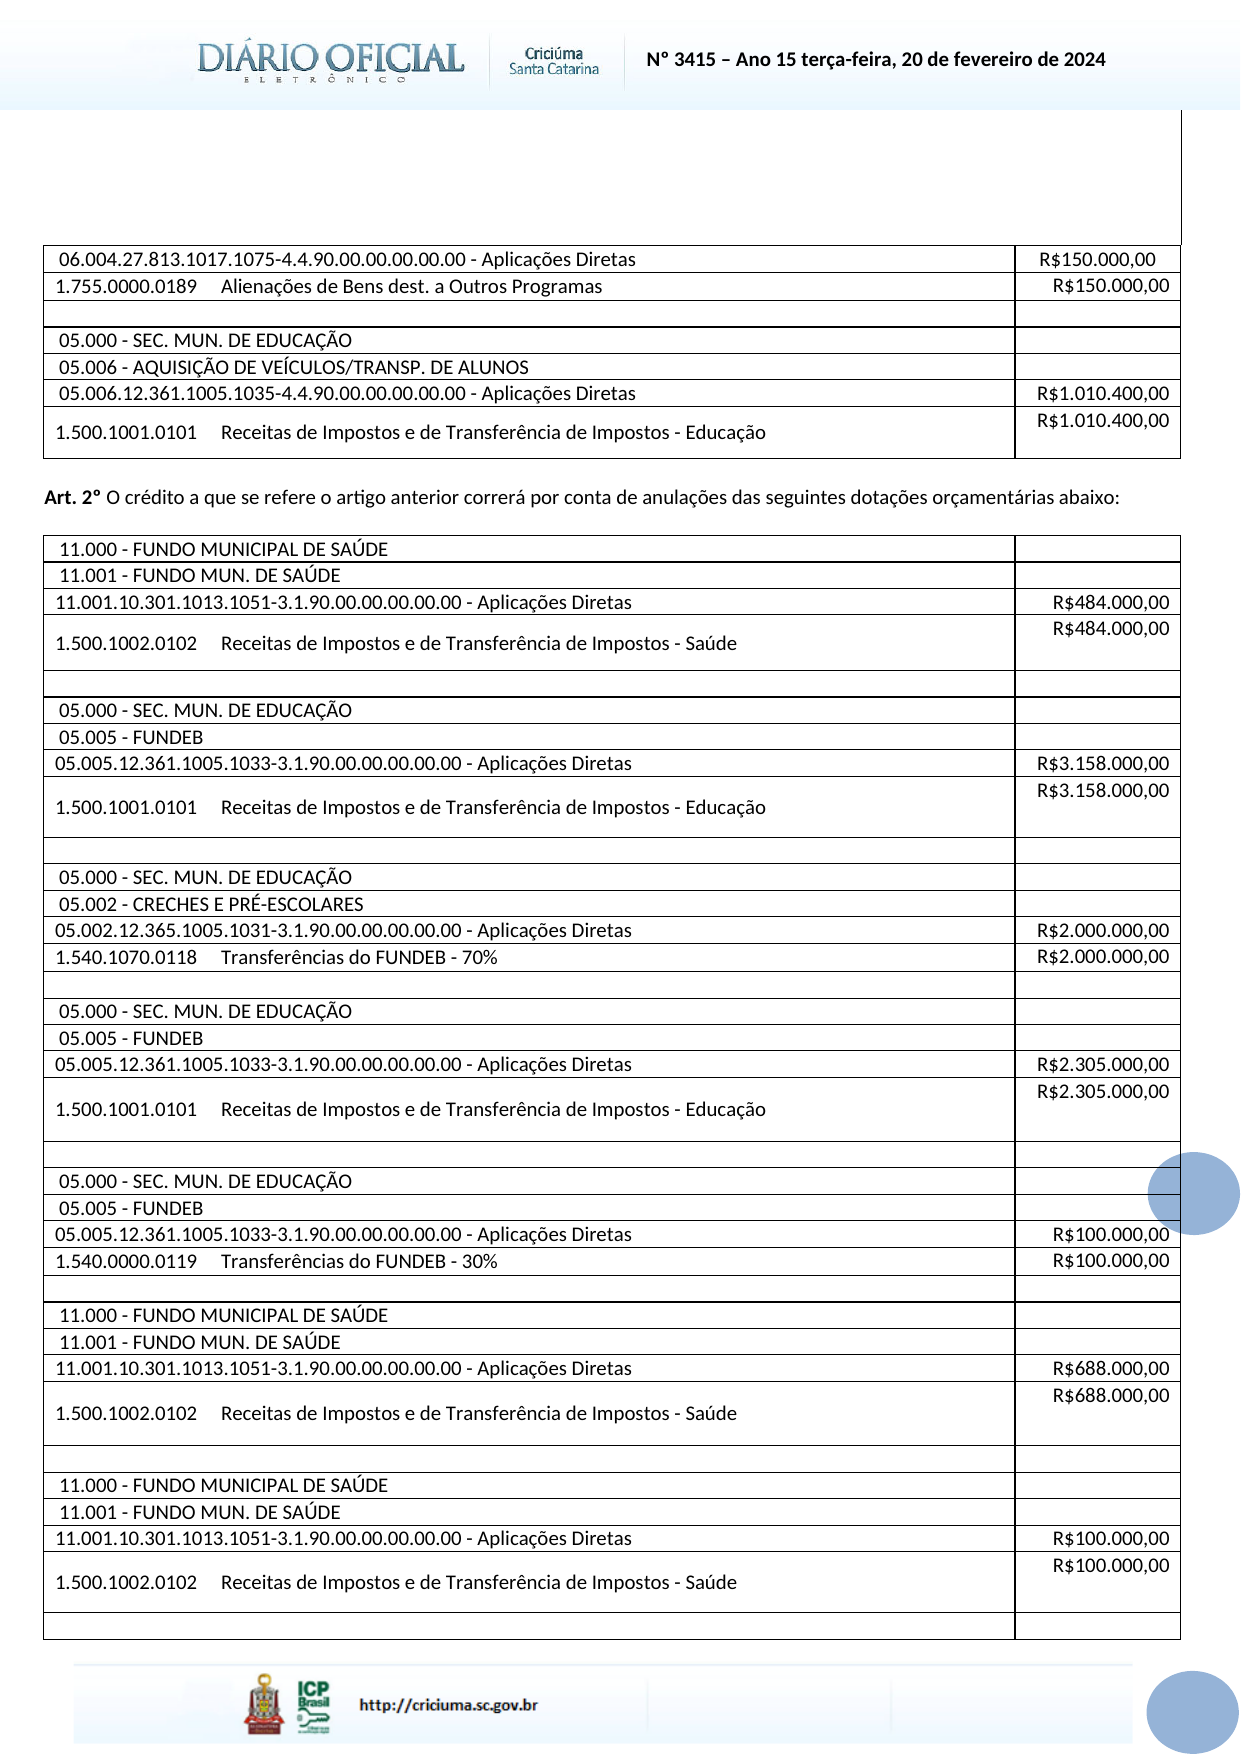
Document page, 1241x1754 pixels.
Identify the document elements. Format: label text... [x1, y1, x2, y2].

table_header 1.500.1002.0102 [55, 1382, 221, 1445]
table_cell R$1.010.400,00 [1016, 407, 1180, 458]
table_header Transferências do FUNDEB - 70% [221, 944, 785, 971]
table_cell [44, 944, 55, 971]
table_cell [1016, 724, 1180, 749]
text Art. 2º O crédito a que se refere o artigo anterior correrá por conta de anulações das seguintes dotações orçamentárias abaixo: [44, 484, 1181, 509]
table_cell R$100.000,00 [1016, 1552, 1180, 1612]
table_header 1.500.1002.0102 [55, 1552, 221, 1612]
table_cell [1016, 838, 1180, 863]
table_cell [785, 777, 1014, 837]
table_cell [1016, 891, 1180, 916]
table_header 1.755.0000.0189 [55, 273, 221, 300]
table_cell 05.002.12.365.1005.1031-3.1.90.00.00.00.00.00 - Aplicações Diretas [44, 917, 1014, 943]
table_cell 05.005 - FUNDEB [44, 1195, 1014, 1220]
table_cell [785, 407, 1014, 458]
table_cell [1016, 999, 1180, 1024]
table_cell 05.005 - FUNDEB [44, 1025, 1014, 1050]
table_cell R$100.000,00 [1016, 1526, 1180, 1551]
table_cell [44, 273, 55, 300]
table_cell [1016, 1168, 1156, 1194]
table_cell 11.001.10.301.1013.1051-3.1.90.00.00.00.00.00 - Aplicações Diretas [44, 589, 1014, 614]
table_cell [44, 1613, 1014, 1638]
table_header 1.540.1070.0118 [55, 944, 221, 971]
table_cell [44, 1078, 55, 1141]
table_cell R$1.010.400,00 [1016, 380, 1180, 406]
table_cell R$2.000.000,00 [1016, 917, 1180, 943]
table_cell [1016, 1195, 1157, 1220]
table_header Alienações de Bens dest. a Outros Programas [221, 273, 785, 300]
table_cell 05.005 - FUNDEB [44, 724, 1014, 749]
table_header 1.500.1001.0101 [55, 1078, 221, 1141]
table_cell [1016, 1613, 1180, 1638]
table_cell [1016, 1025, 1180, 1050]
table_cell [44, 1248, 55, 1275]
table_header 1.500.1001.0101 [55, 407, 221, 458]
table_cell R$2.000.000,00 [1016, 944, 1180, 971]
table_cell 05.006 - AQUISIÇÃO DE VEÍCULOS/TRANSP. DE ALUNOS [44, 354, 1014, 379]
table_cell R$100.000,00 [1016, 1221, 1180, 1247]
table_cell R$2.305.000,00 [1016, 1078, 1180, 1141]
table_cell [785, 615, 1014, 670]
table_cell [1016, 328, 1180, 353]
table_cell [1016, 698, 1180, 723]
table_cell R$3.158.000,00 [1016, 777, 1180, 837]
table_cell [1016, 301, 1180, 326]
table_cell R$150.000,00 [1016, 273, 1180, 300]
table_cell [44, 301, 1014, 326]
table_cell 11.000 - FUNDO MUNICIPAL DE SAÚDE [44, 1303, 1014, 1328]
table_header Transferências do FUNDEB - 30% [221, 1248, 785, 1275]
table_cell [44, 671, 1014, 696]
table_cell 05.005.12.361.1005.1033-3.1.90.00.00.00.00.00 - Aplicações Diretas [44, 1051, 1014, 1077]
table_cell [44, 1552, 55, 1612]
table_cell 05.000 - SEC. MUN. DE EDUCAÇÃO [44, 1168, 1014, 1194]
table_cell [1016, 1499, 1180, 1524]
table_cell R$3.158.000,00 [1016, 750, 1180, 776]
table_header Receitas de Impostos e de Transferência de Impostos - Educação [221, 777, 785, 837]
table_cell 05.005.12.361.1005.1033-3.1.90.00.00.00.00.00 - Aplicações Diretas [44, 750, 1014, 776]
table_cell [1016, 1276, 1180, 1301]
table_cell [1016, 563, 1180, 588]
table_header Receitas de Impostos e de Transferência de Impostos - Educação [221, 407, 785, 458]
table_cell R$484.000,00 [1016, 615, 1180, 670]
table_cell 05.000 - SEC. MUN. DE EDUCAÇÃO [44, 864, 1014, 890]
table_header Receitas de Impostos e de Transferência de Impostos - Educação [221, 1078, 785, 1141]
table_cell 11.001.10.301.1013.1051-3.1.90.00.00.00.00.00 - Aplicações Diretas [44, 1526, 1014, 1551]
table_cell 11.000 - FUNDO MUNICIPAL DE SAÚDE [44, 1473, 1014, 1498]
table_cell [785, 273, 1014, 300]
table_cell 05.000 - SEC. MUN. DE EDUCAÇÃO [44, 328, 1014, 353]
table_cell [785, 1078, 1014, 1141]
table_cell R$484.000,00 [1016, 589, 1180, 614]
table_cell [1016, 972, 1180, 997]
table_cell [785, 1552, 1014, 1612]
table_cell [44, 1142, 1014, 1167]
table_cell [785, 1382, 1014, 1445]
table_cell R$2.305.000,00 [1016, 1051, 1180, 1077]
table_cell [1016, 1142, 1180, 1167]
table_header Receitas de Impostos e de Transferência de Impostos - Saúde [221, 1552, 785, 1612]
table_cell [1016, 354, 1180, 379]
table_cell [44, 1276, 1014, 1301]
table_header 1.500.1002.0102 [55, 615, 221, 670]
table_cell 11.001.10.301.1013.1051-3.1.90.00.00.00.00.00 - Aplicações Diretas [44, 1355, 1014, 1381]
table_cell [1016, 1446, 1180, 1472]
table_cell [44, 1446, 1014, 1472]
table_header 1.500.1001.0101 [55, 777, 221, 837]
table_cell 05.005.12.361.1005.1033-3.1.90.00.00.00.00.00 - Aplicações Diretas [44, 1221, 1014, 1247]
table_header [1016, 536, 1180, 561]
table_cell 11.001 - FUNDO MUN. DE SAÚDE [44, 563, 1014, 588]
table_cell [44, 615, 55, 670]
table_cell [44, 777, 55, 837]
table_cell R$100.000,00 [1016, 1248, 1180, 1275]
table_cell R$150.000,00 [1016, 246, 1180, 272]
table_cell 05.006.12.361.1005.1035-4.4.90.00.00.00.00.00 - Aplicações Diretas [44, 380, 1014, 406]
table_cell [785, 1248, 1014, 1275]
table_cell 06.004.27.813.1017.1075-4.4.90.00.00.00.00.00 - Aplicações Diretas [44, 246, 1014, 272]
table_header Receitas de Impostos e de Transferência de Impostos - Saúde [221, 615, 785, 670]
table_cell 05.002 - CRECHES E PRÉ-ESCOLARES [44, 891, 1014, 916]
table_cell R$688.000,00 [1016, 1355, 1180, 1381]
table_cell [44, 407, 55, 458]
table_cell 11.001 - FUNDO MUN. DE SAÚDE [44, 1329, 1014, 1354]
table_cell [1016, 1303, 1180, 1328]
table_header Receitas de Impostos e de Transferência de Impostos - Saúde [221, 1382, 785, 1445]
table_header 1.540.0000.0119 [55, 1248, 221, 1275]
table_cell [44, 972, 1014, 997]
table_cell 05.000 - SEC. MUN. DE EDUCAÇÃO [44, 698, 1014, 723]
table_cell [44, 1382, 55, 1445]
table_cell 11.001 - FUNDO MUN. DE SAÚDE [44, 1499, 1014, 1524]
table_cell [1016, 671, 1180, 696]
table_cell [785, 944, 1014, 971]
table_cell 05.000 - SEC. MUN. DE EDUCAÇÃO [44, 999, 1014, 1024]
table_cell [44, 838, 1014, 863]
table_cell R$688.000,00 [1016, 1382, 1180, 1445]
table_cell [1016, 864, 1180, 890]
table_cell [1016, 1473, 1180, 1498]
table_cell [1016, 1329, 1180, 1354]
table_header 11.000 - FUNDO MUNICIPAL DE SAÚDE [44, 536, 1014, 561]
